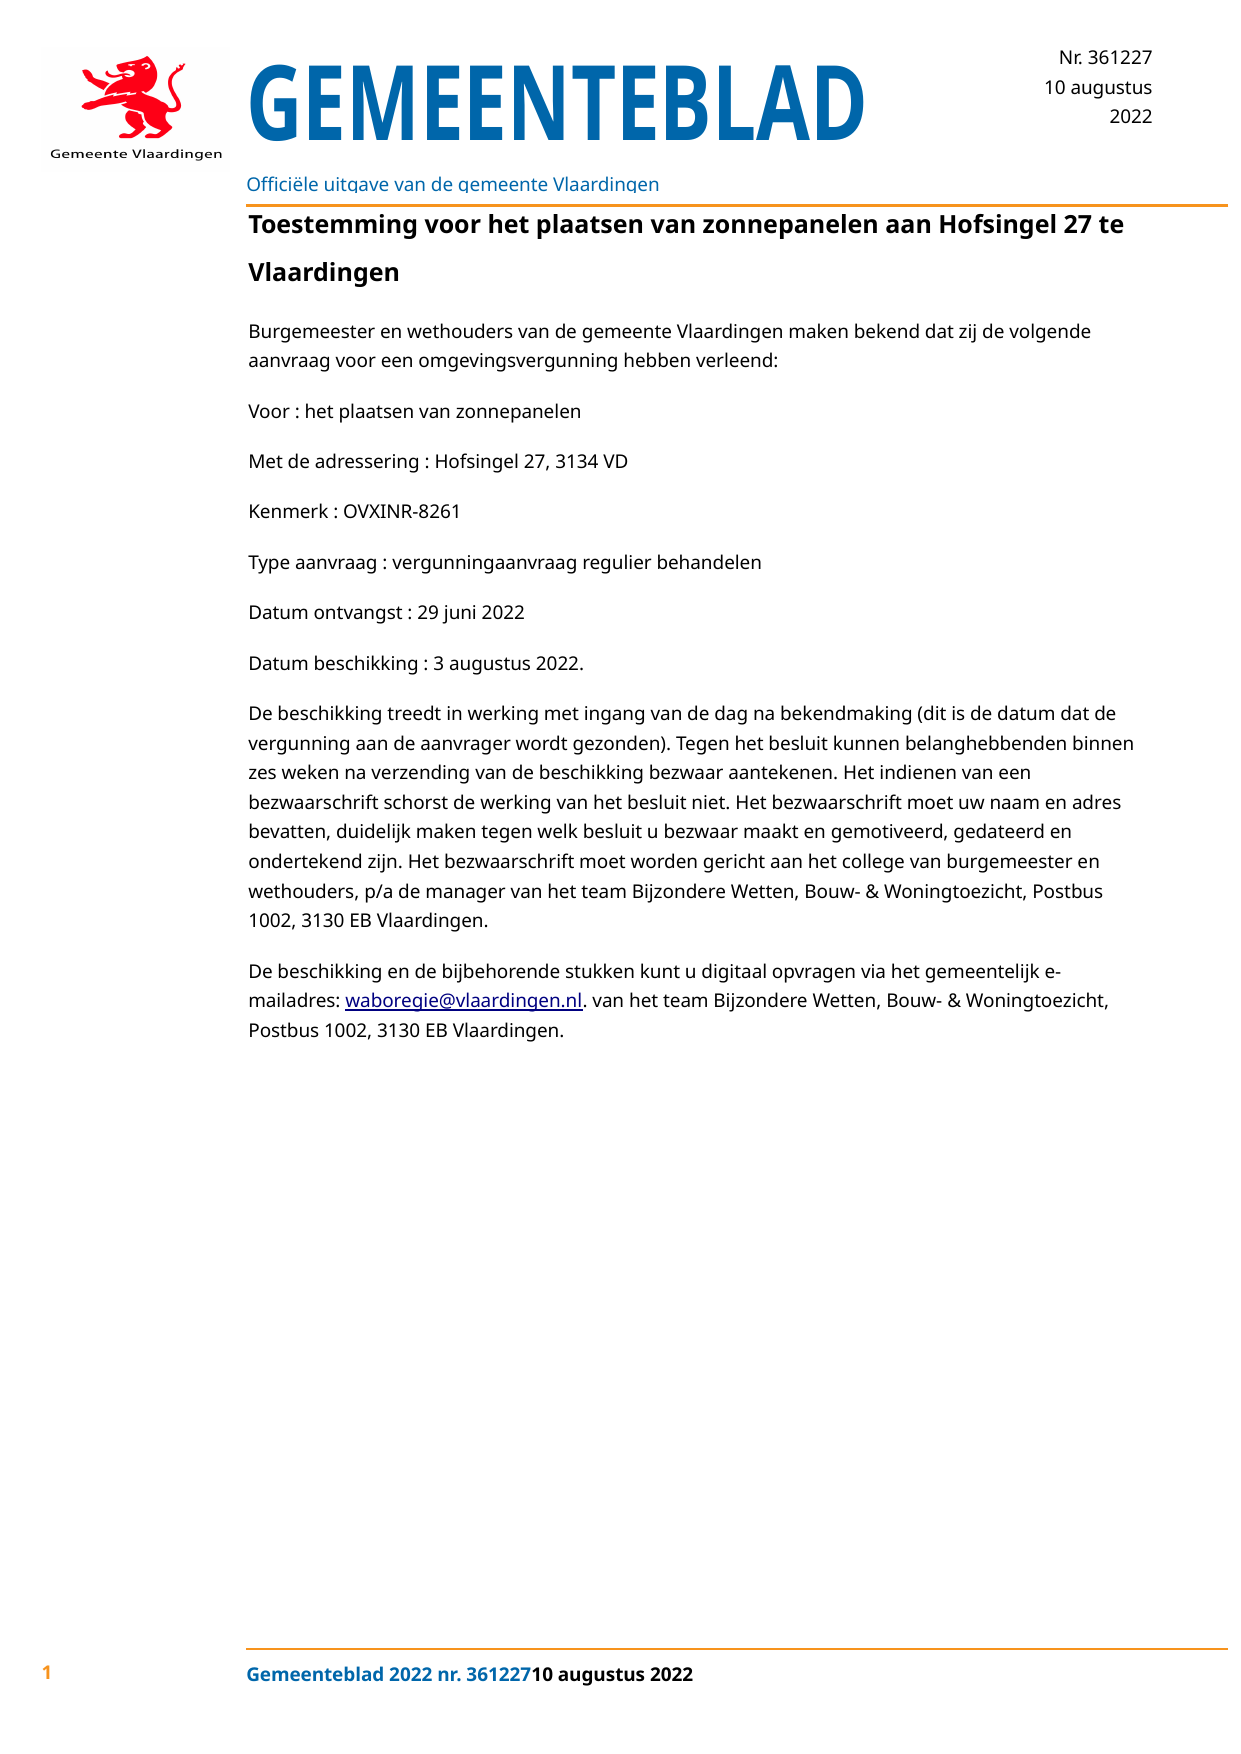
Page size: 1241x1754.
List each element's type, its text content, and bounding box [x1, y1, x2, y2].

text Datum ontvangst : 29 juni 2022 [248, 599, 1152, 625]
text Datum beschikking : 3 augustus 2022. [248, 650, 1152, 676]
text Voor : het plaatsen van zonnepanelen [248, 398, 1152, 424]
text Met de adressering : Hofsingel 27, 3134 VD [248, 448, 1152, 474]
picture [41, 47, 231, 172]
text Type aanvraag : vergunningaanvraag regulier behandelen [248, 549, 1152, 575]
text De beschikking en de bijbehorende stukken kunt u digitaal opvragen via het gemeentelijk e-mailadres: waboregie@vlaardingen.nl. van het team Bijzondere Wetten, Bouw- & Woningtoezicht, Postbus 1002, 3130 EB Vlaardingen. [248, 958, 1152, 1043]
text Kenmerk : OVXINR-8261 [248, 499, 1152, 524]
text Burgemeester en wethouders van de gemeente Vlaardingen maken bekend dat zij de volgende aanvraag voor een omgevingsvergunning hebben verleend: [248, 318, 1152, 373]
text De beschikking treedt in werking met ingang van de dag na bekendmaking (dit is de datum dat de vergunning aan de aanvrager wordt gezonden). Tegen het besluit kunnen belanghebbenden binnen zes weken na verzending van de beschikking bezwaar aantekenen. Het indienen van een bezwaarschrift schorst de werking van het besluit niet. Het bezwaarschrift moet uw naam en adres bevatten, duidelijk maken tegen welk besluit u bezwaar maakt en gemotiveerd, gedateerd en ondertekend zijn. Het bezwaarschrift moet worden gericht aan het college van burgemeester en wethouders, p/a de manager van het team Bijzondere Wetten, Bouw- & Woningtoezicht, Postbus 1002, 3130 EB Vlaardingen. [248, 700, 1152, 933]
text Toestemming voor het plaatsen van zonnepanelen aan Hofsingel 27 te Vlaardingen [248, 207, 1152, 288]
